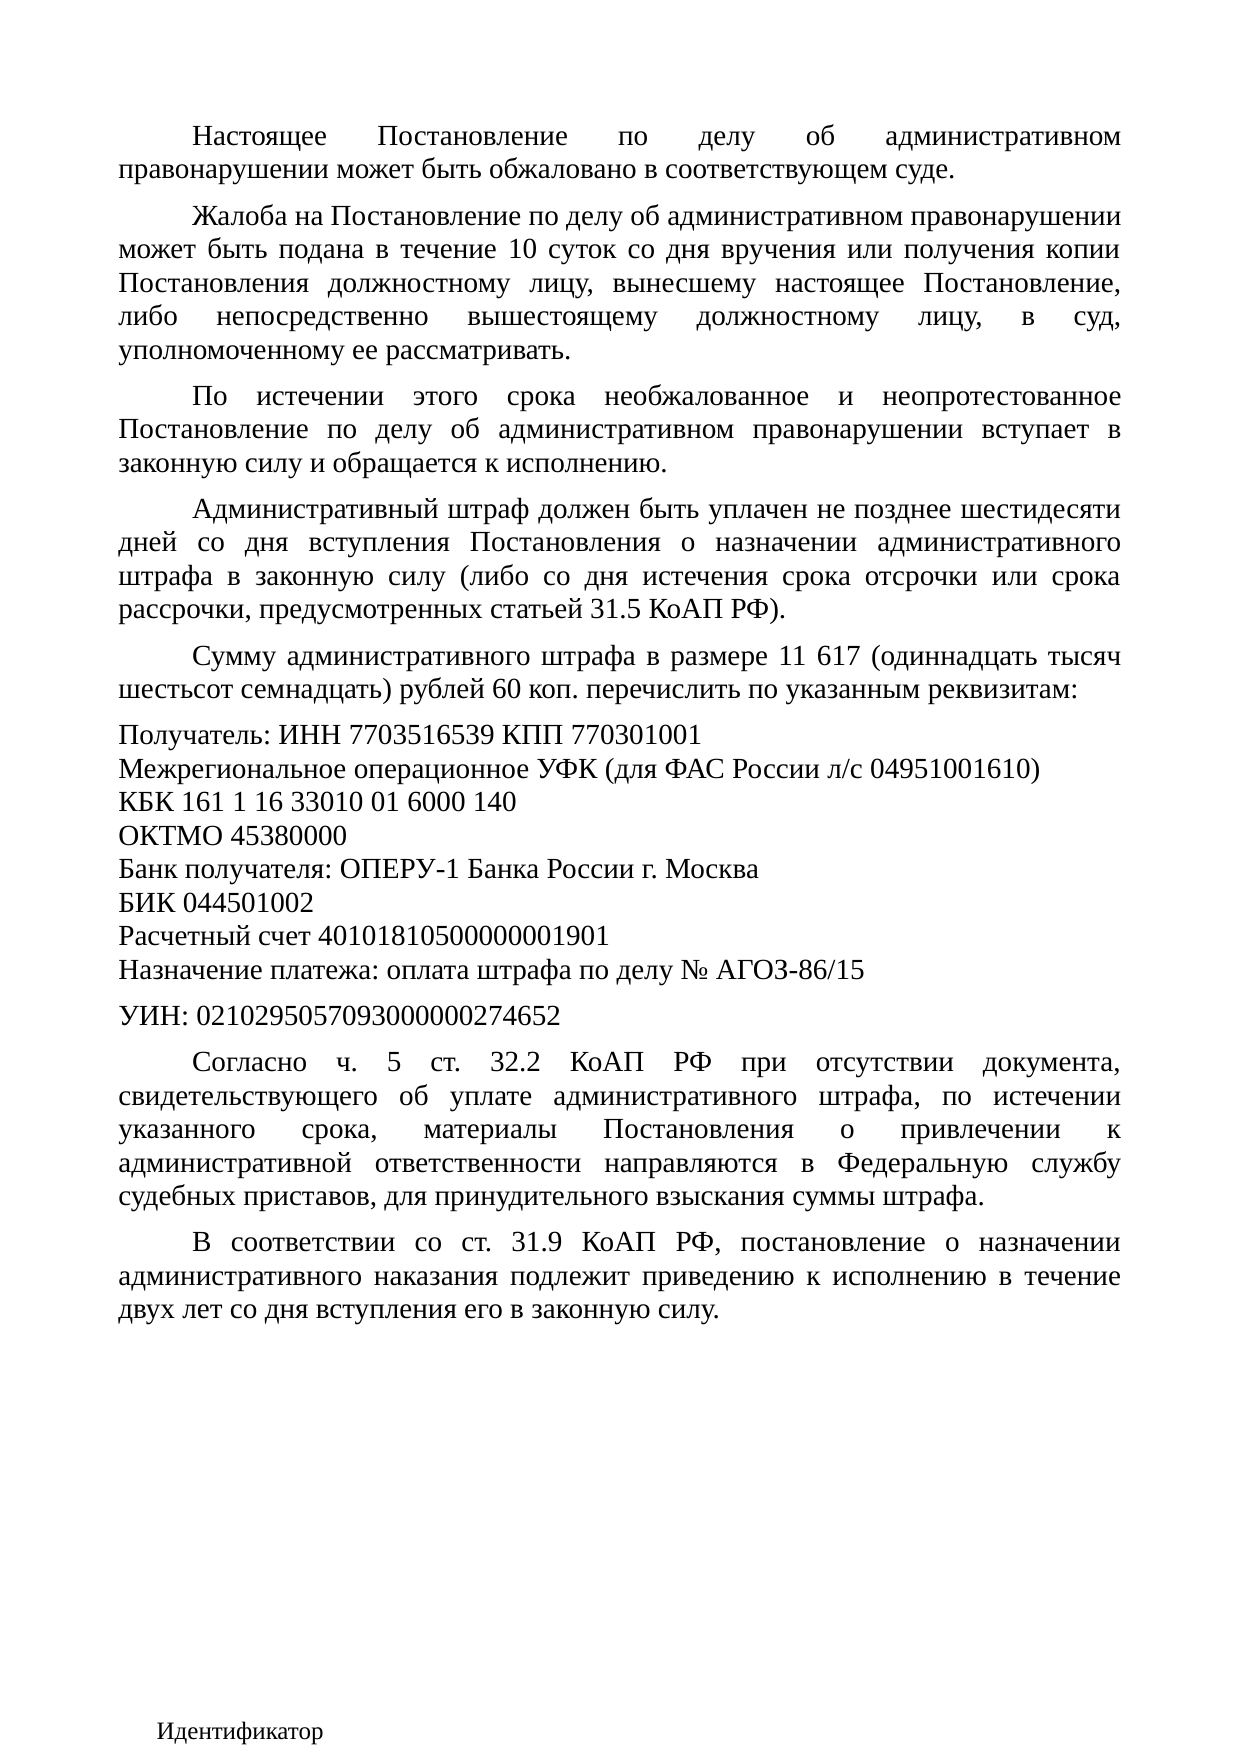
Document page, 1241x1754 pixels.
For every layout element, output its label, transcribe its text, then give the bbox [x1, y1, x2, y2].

text Получатель: ИНН 7703516539 КПП 770301001 Межрегиональное операционное УФК (для ФАС России л/с 04951001610) КБК 161 1 16 33010 01 6000 140 ОКТМО 45380000 Банк получателя: ОПЕРУ-1 Банка России г. Москва БИК 044501002 Расчетный счет 40101810500000001901 Назначение платежа: оплата штрафа по делу № АГОЗ-86/15 [118, 717, 1122, 986]
text Согласно ч. 5 ст. 32.2 КоАП РФ при отсутствии документа, свидетельствующего об уплате административного штрафа, по истечении указанного срока, материалы Постановления о привлечении к административной ответственности направляются в Федеральную службу судебных приставов, для принудительного взыскания суммы штрафа. [118, 1044, 1122, 1212]
text Жалоба на Постановление по делу об административном правонарушении может быть подана в течение 10 суток со дня вручения или получения копии Постановления должностному лицу, вынесшему настоящее Постановление, либо непосредственно вышестоящему должностному лицу, в суд, уполномоченному ее рассматривать. [118, 198, 1122, 365]
text В соответствии со ст. 31.9 КоАП РФ, постановление о назначении административного наказания подлежит приведению к исполнению в течение двух лет со дня вступления его в законную силу. [118, 1224, 1122, 1325]
text УИН: 0210295057093000000274652 [118, 998, 1122, 1032]
text Сумму административного штрафа в размере 11 617 (одиннадцать тысяч шестьсот семнадцать) рублей 60 коп. перечислить по указанным реквизитам: [118, 638, 1122, 705]
text Настоящее Постановление по делу об административном правонарушении может быть обжаловано в соответствующем суде. [118, 118, 1122, 185]
text По истечении этого срока необжалованное и неопротестованное Постановление по делу об административном правонарушении вступает в законную силу и обращается к исполнению. [118, 378, 1122, 478]
text Административный штраф должен быть уплачен не позднее шестидесяти дней со дня вступления Постановления о назначении административного штрафа в законную силу (либо со дня истечения срока отсрочки или срока рассрочки, предусмотренных статьей 31.5 КоАП РФ). [118, 491, 1122, 625]
